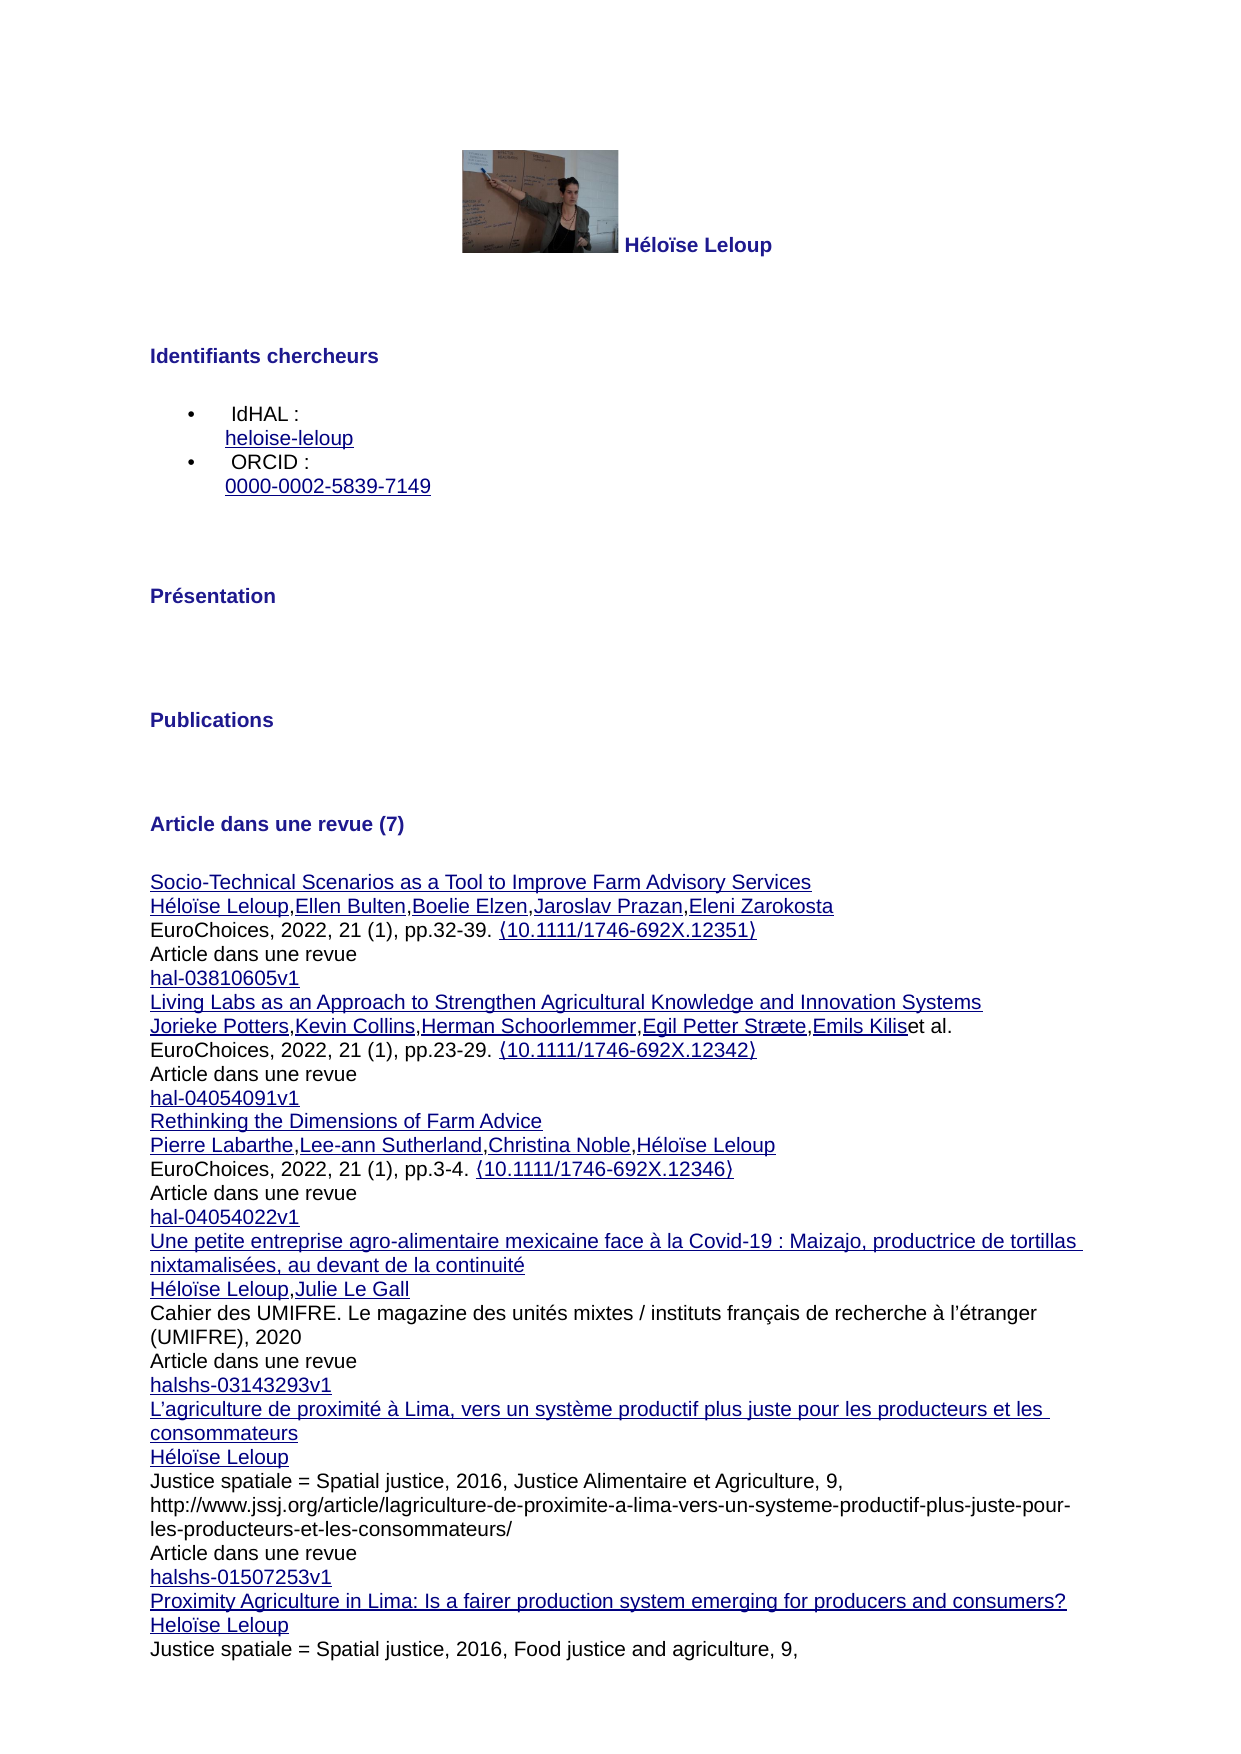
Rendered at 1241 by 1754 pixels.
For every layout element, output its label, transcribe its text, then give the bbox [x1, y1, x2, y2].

table_cell Rethinking the Dimensions of Farm Advice Pierre Labarthe,Lee‐ann Sutherland,Christina Noble,Héloïse Leloup EuroChoices, 2022, 21 (1), pp.3-4. ⟨10.1111/1746-692X.12346⟩ Article dans une revue hal-04054022v1 [150, 1109, 1090, 1229]
subtitle Identifiants chercheurs [150, 344, 1090, 368]
subtitle Article dans une revue (7) [150, 811, 1090, 835]
table_cell Une petite entreprise agro-alimentaire mexicaine face à la Covid-19 : Maizajo, productrice de tortillas nixtamalisées, au devant de la continuité Héloïse Leloup,Julie Le Gall Cahier des UMIFRE. Le magazine des unités mixtes / instituts français de recherche à l’étranger (UMIFRE), 2020 Article dans une revue halshs-03143293v1 [150, 1229, 1090, 1397]
list ORCID : [187, 450, 1090, 474]
subtitle Publications [150, 708, 1090, 732]
table_cell Proximity Agriculture in Lima: Is a fairer production system emerging for producers and consumers? Heloïse Leloup Justice spatiale = Spatial justice, 2016, Food justice and agriculture, 9, [150, 1589, 1090, 1660]
table_cell L’agriculture de proximité à Lima, vers un système productif plus juste pour les producteurs et les consommateurs Héloïse Leloup Justice spatiale = Spatial justice, 2016, Justice Alimentaire et Agriculture, 9, http://www.jssj.org/article/lagriculture-de-proximite-a-lima-vers-un-systeme-productif-plus-juste-pour-les-producteurs-et-les-consommateurs/ Article dans une revue halshs-01507253v1 [150, 1397, 1090, 1588]
list heloise-leloup [187, 426, 1090, 450]
list 0000-0002-5839-7149 [187, 474, 1090, 498]
table_header Socio‐Technical Scenarios as a Tool to Improve Farm Advisory Services Héloïse Leloup,Ellen Bulten,Boelie Elzen,Jaroslav Prazan,Eleni Zarokosta EuroChoices, 2022, 21 (1), pp.32-39. ⟨10.1111/1746-692X.12351⟩ Article dans une revue hal-03810605v1 [150, 870, 1090, 989]
subtitle Présentation [150, 584, 1090, 608]
list IdHAL : [187, 402, 1090, 426]
table_cell Living Labs as an Approach to Strengthen Agricultural Knowledge and Innovation Systems Jorieke Potters,Kevin Collins,Herman Schoorlemmer,Egil Petter Stræte,Emils Kiliset al. EuroChoices, 2022, 21 (1), pp.23-29. ⟨10.1111/1746-692X.12342⟩ Article dans une revue hal-04054091v1 [150, 990, 1090, 1109]
picture [462, 150, 619, 253]
subtitle Héloïse Leloup [150, 150, 1090, 257]
